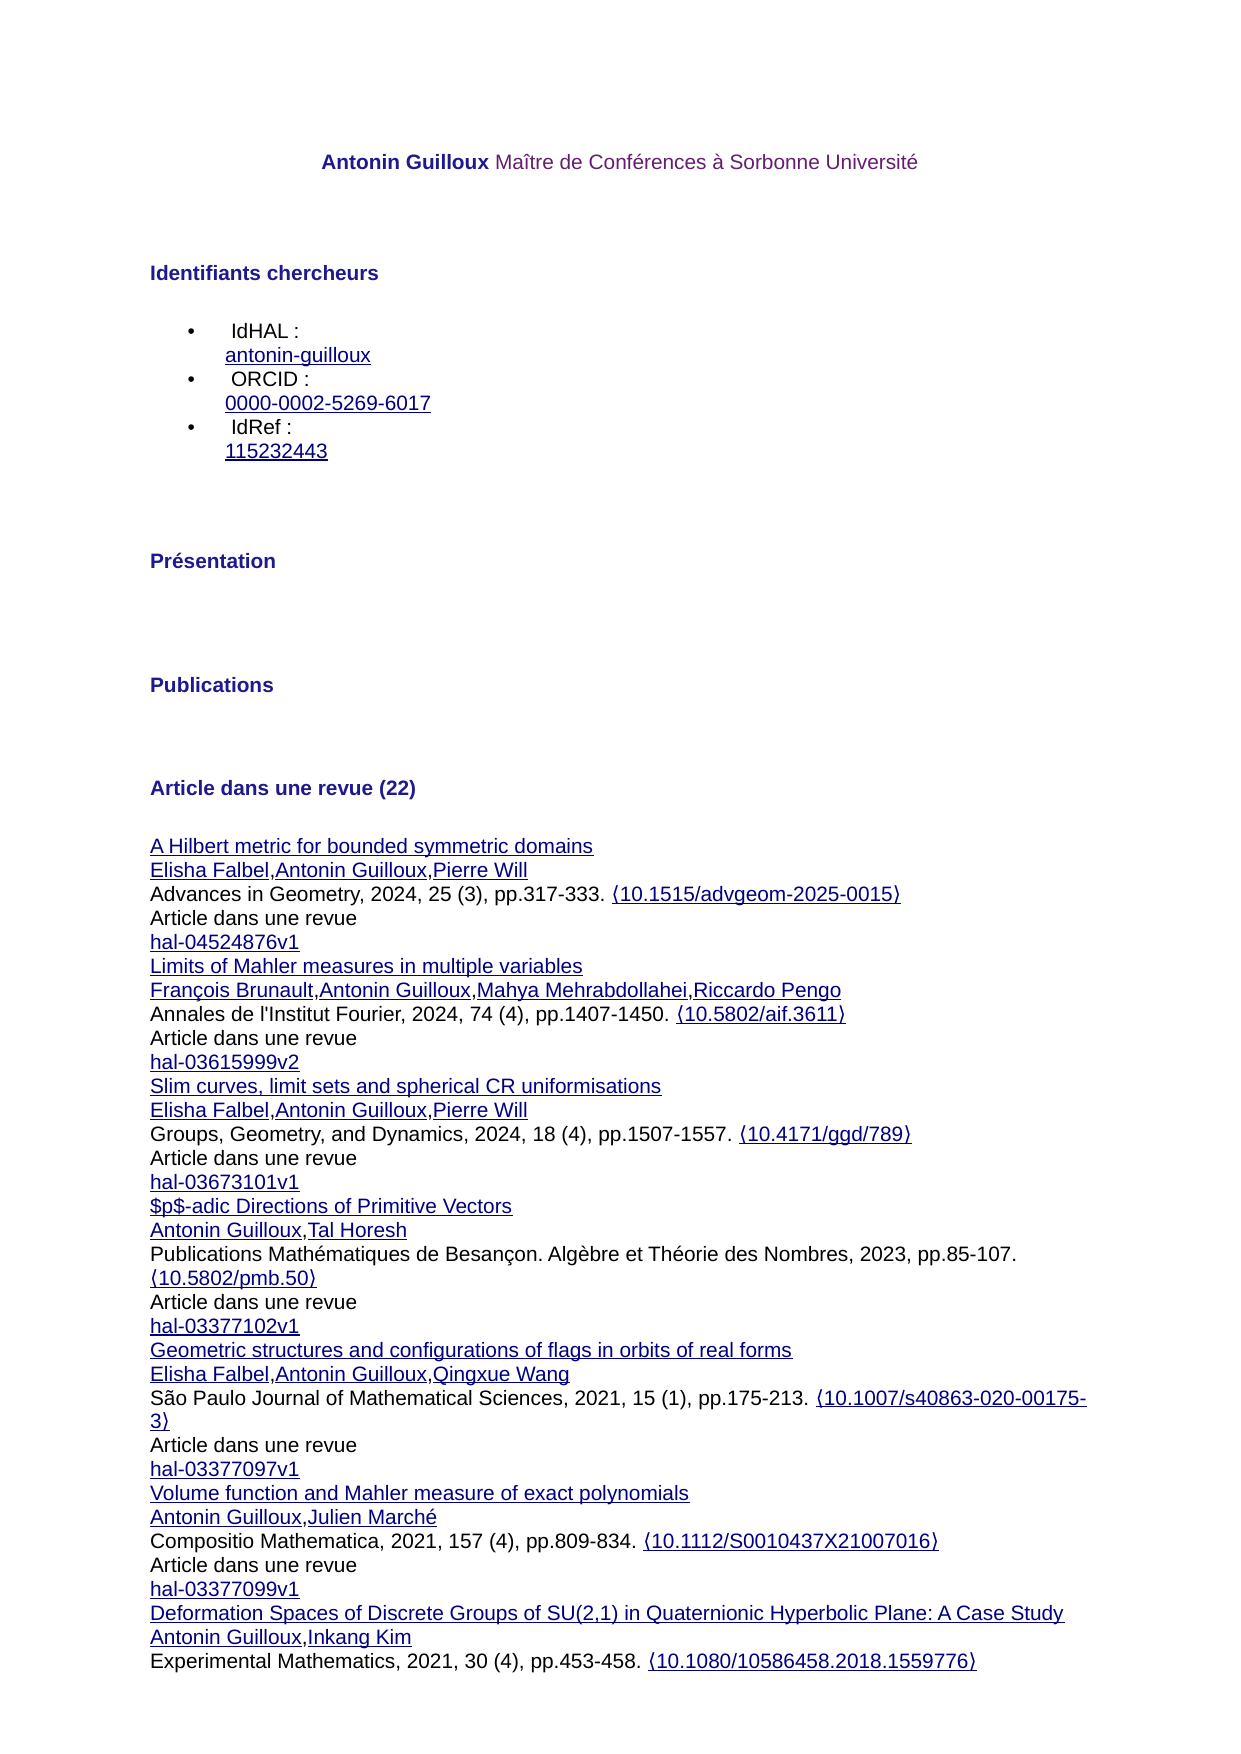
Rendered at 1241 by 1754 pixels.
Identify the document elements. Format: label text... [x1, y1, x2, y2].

subtitle Publications [150, 673, 1090, 697]
table_cell $p$-adic Directions of Primitive Vectors Antonin Guilloux,Tal Horesh Publications Mathématiques de Besançon. Algèbre et Théorie des Nombres, 2023, pp.85-107. ⟨10.5802/pmb.50⟩ Article dans une revue hal-03377102v1 [150, 1194, 1090, 1337]
table_cell Geometric structures and configurations of flags in orbits of real forms Elisha Falbel,Antonin Guilloux,Qingxue Wang São Paulo Journal of Mathematical Sciences, 2021, 15 (1), pp.175-213. ⟨10.1007/s40863-020-00175-3⟩ Article dans une revue hal-03377097v1 [150, 1338, 1090, 1481]
subtitle Antonin Guilloux Maître de Conférences à Sorbonne Université [150, 150, 1090, 174]
list ORCID : [187, 367, 1090, 391]
list 115232443 [187, 438, 1090, 462]
subtitle Article dans une revue (22) [150, 776, 1090, 800]
subtitle Présentation [150, 549, 1090, 573]
subtitle Identifiants chercheurs [150, 260, 1090, 284]
list IdHAL : [187, 319, 1090, 343]
list 0000-0002-5269-6017 [187, 391, 1090, 414]
table_cell Limits of Mahler measures in multiple variables François Brunault,Antonin Guilloux,Mahya Mehrabdollahei,Riccardo Pengo Annales de l'Institut Fourier, 2024, 74 (4), pp.1407-1450. ⟨10.5802/aif.3611⟩ Article dans une revue hal-03615999v2 [150, 954, 1090, 1074]
table_cell Slim curves, limit sets and spherical CR uniformisations Elisha Falbel,Antonin Guilloux,Pierre Will Groups, Geometry, and Dynamics, 2024, 18 (4), pp.1507-1557. ⟨10.4171/ggd/789⟩ Article dans une revue hal-03673101v1 [150, 1074, 1090, 1194]
list antonin-guilloux [187, 343, 1090, 367]
table_cell Volume function and Mahler measure of exact polynomials Antonin Guilloux,Julien Marché Compositio Mathematica, 2021, 157 (4), pp.809-834. ⟨10.1112/S0010437X21007016⟩ Article dans une revue hal-03377099v1 [150, 1481, 1090, 1601]
list IdRef : [187, 414, 1090, 438]
table_header A Hilbert metric for bounded symmetric domains Elisha Falbel,Antonin Guilloux,Pierre Will Advances in Geometry, 2024, 25 (3), pp.317-333. ⟨10.1515/advgeom-2025-0015⟩ Article dans une revue hal-04524876v1 [150, 834, 1090, 954]
table_cell Deformation Spaces of Discrete Groups of SU(2,1) in Quaternionic Hyperbolic Plane: A Case Study Antonin Guilloux,Inkang Kim Experimental Mathematics, 2021, 30 (4), pp.453-458. ⟨10.1080/10586458.2018.1559776⟩ [150, 1601, 1090, 1673]
